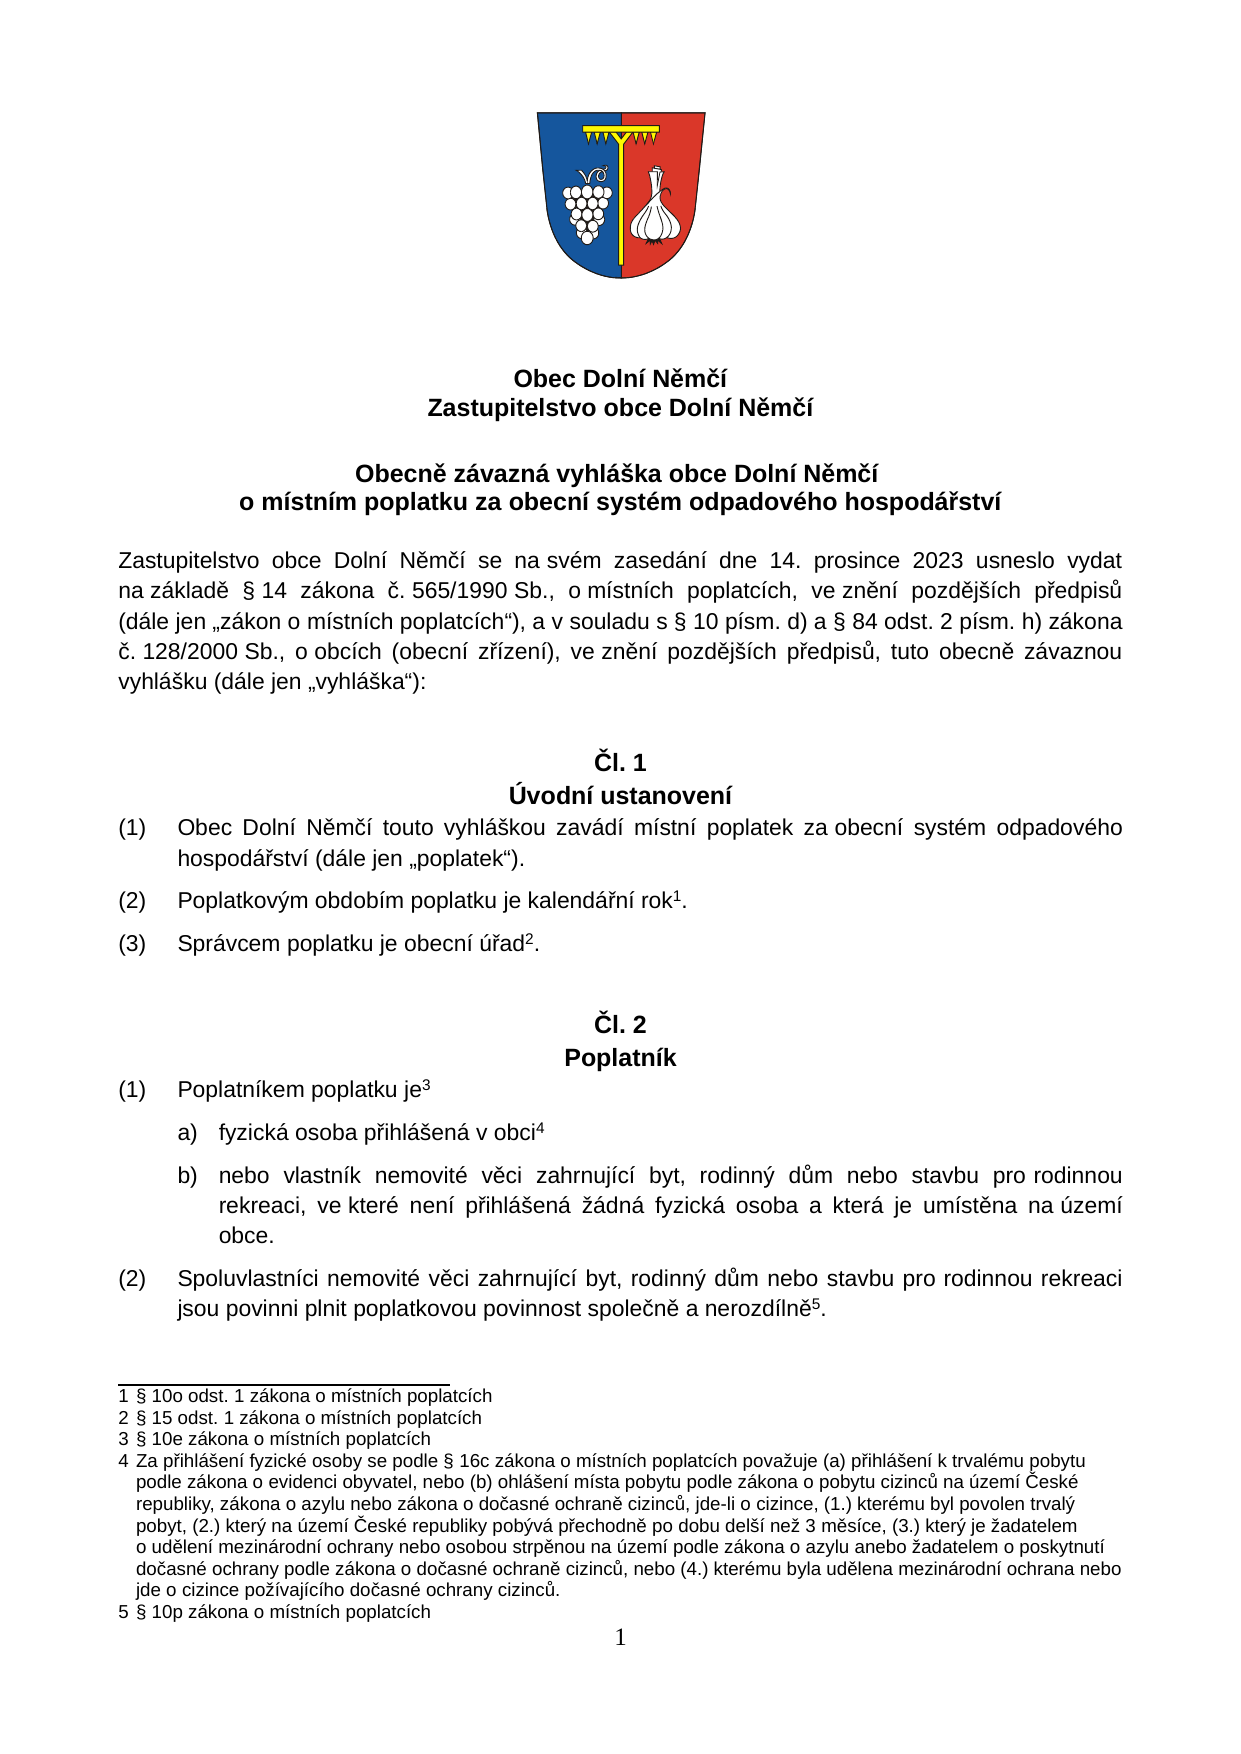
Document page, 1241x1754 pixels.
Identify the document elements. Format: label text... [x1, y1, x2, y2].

list Obec Dolní Němčí touto vyhláškou zavádí místní poplatek za obecní systém odpadového hospodářství (dále jen „poplatek“). [118, 814, 1122, 871]
list fyzická osoba přihlášená v obci [177, 1119, 1122, 1145]
list nebo vlastník nemovité věci zahrnující byt, rodinný dům nebo stavbu pro rodinnou rekreaci, ve které není přihlášená žádná fyzická osoba a která je umístěna na území obce. [177, 1162, 1122, 1248]
list Poplatníkem poplatku je [118, 1076, 1122, 1103]
list Spoluvlastníci nemovité věci zahrnující byt, rodinný dům nebo stavbu pro rodinnou rekreaci jsou povinni plnit poplatkovou povinnost společně a nerozdílně. [118, 1265, 1122, 1321]
list § 10p zákona o místních poplatcích [118, 1601, 1122, 1622]
list Za přihlášení fyzické osoby se podle § 16c zákona o místních poplatcích považuje (a) přihlášení k trvalému pobytu podle zákona o evidenci obyvatel, nebo (b) ohlášení místa pobytu podle zákona o pobytu cizinců na území České republiky, zákona o azylu nebo zákona o dočasné ochraně cizinců, jde-li o cizince, (1.) kterému byl povolen trvalý pobyt, (2.) který na území České republiky pobývá přechodně po dobu delší než 3 měsíce, (3.) který je žadatelem o udělení mezinárodní ochrany nebo osobou strpěnou na území podle zákona o azylu anebo žadatelem o poskytnutí dočasné ochrany podle zákona o dočasné ochraně cizinců, nebo (4.) kterému byla udělena mezinárodní ochrana nebo jde o cizince požívajícího dočasné ochrany cizinců. [118, 1450, 1122, 1601]
list § 10e zákona o místních poplatcích [118, 1428, 1122, 1450]
list § 10o odst. 1 zákona o místních poplatcích [118, 1385, 1122, 1407]
subtitle Čl. 1 Úvodní ustanovení [118, 748, 1122, 810]
subtitle Obecně závazná vyhláška obce Dolní Němčí o místním poplatku za obecní systém odpadového hospodářství [118, 458, 1122, 516]
list § 15 odst. 1 zákona o místních poplatcích [118, 1407, 1122, 1428]
text Zastupitelstvo obce Dolní Němčí se na svém zasedání dne 14. prosince 2023 usneslo vydat na základě § 14 zákona č. 565/1990 Sb., o místních poplatcích, ve znění pozdějších předpisů (dále jen „zákon o místních poplatcích“), a v souladu s § 10 písm. d) a § 84 odst. 2 písm. h) zákona č. 128/2000 Sb., o obcích (obecní zřízení), ve znění pozdějších předpisů, tuto obecně závaznou vyhlášku (dále jen „vyhláška“): [118, 547, 1122, 694]
list Poplatkovým obdobím poplatku je kalendářní rok. [118, 887, 1122, 914]
list Správcem poplatku je obecní úřad. [118, 930, 1122, 956]
text Obec Dolní Němčí Zastupitelstvo obce Dolní Němčí [118, 364, 1122, 421]
subtitle Čl. 2 Poplatník [118, 1010, 1122, 1072]
